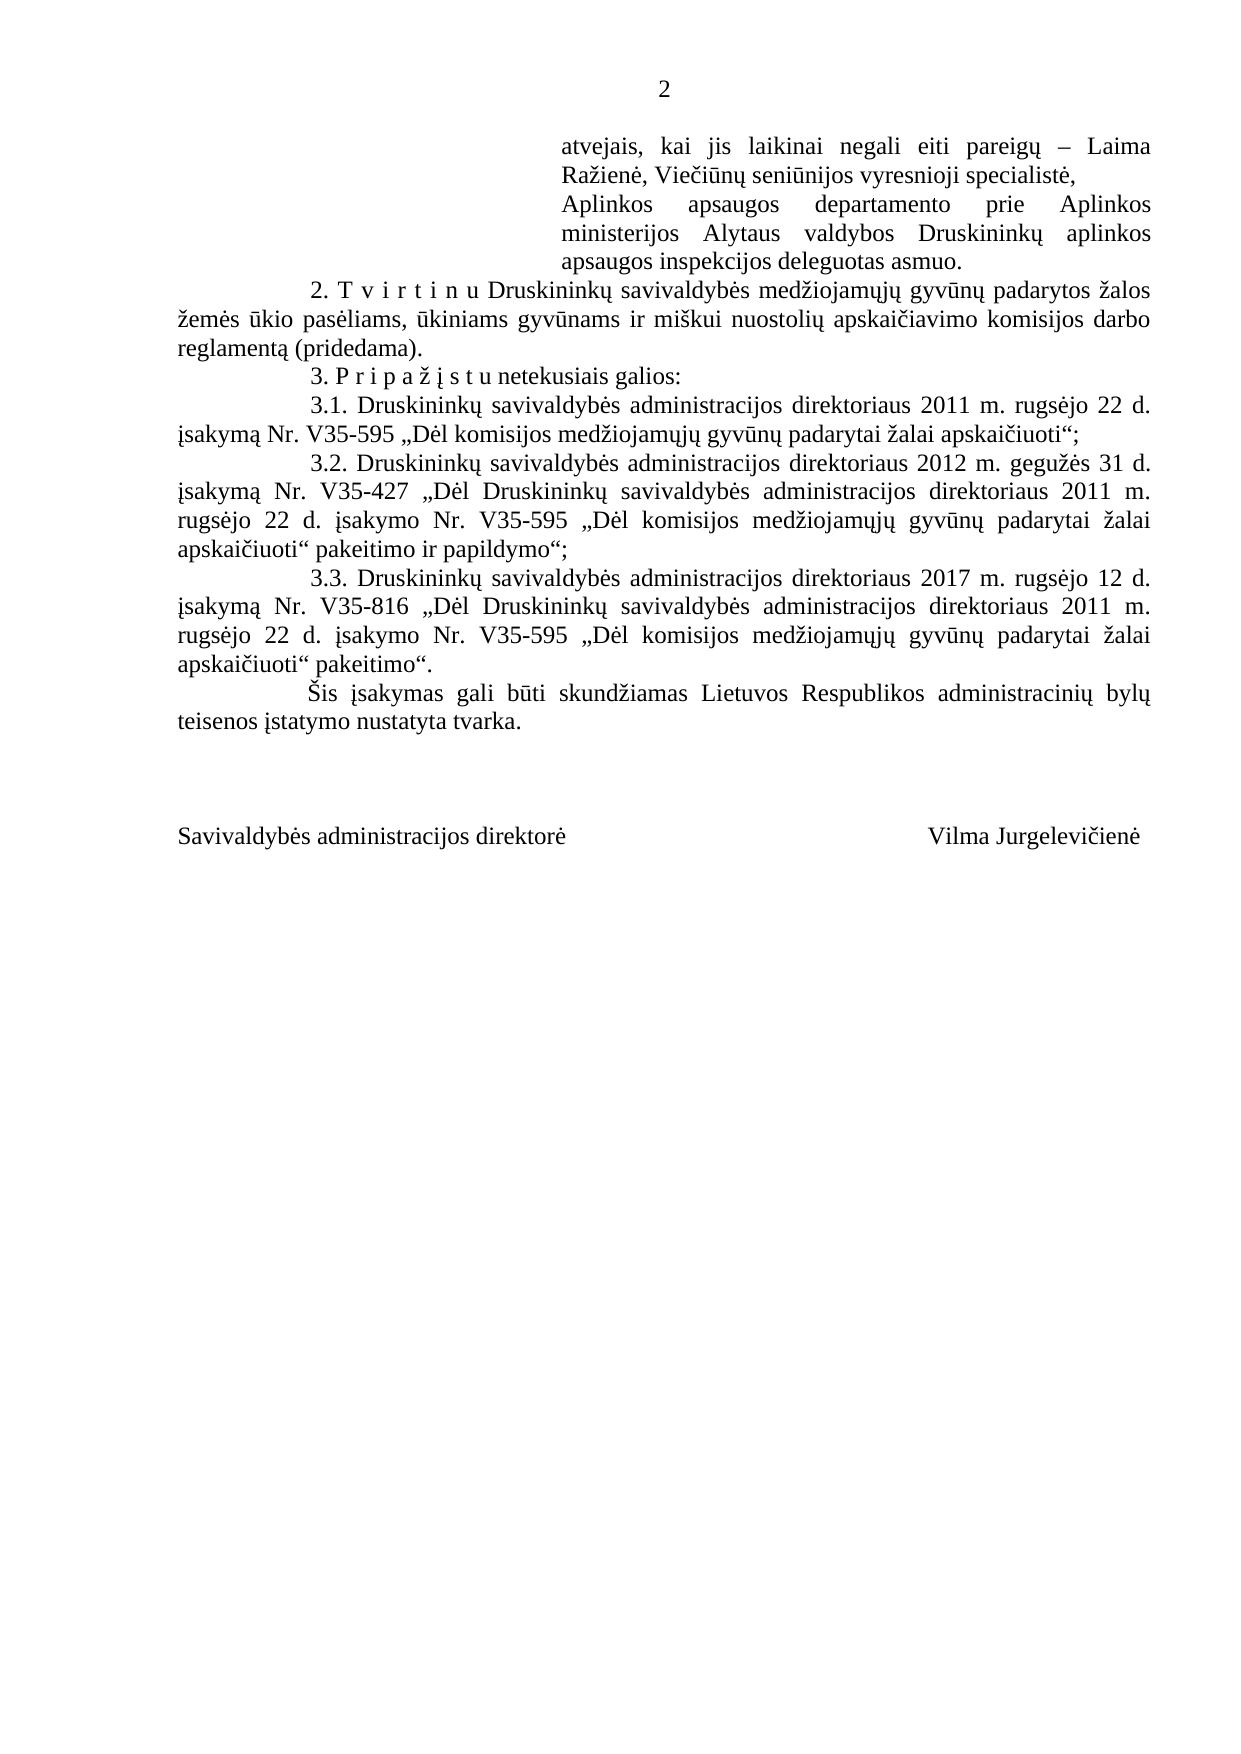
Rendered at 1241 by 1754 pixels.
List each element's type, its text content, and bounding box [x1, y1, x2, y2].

text 2. T v i r t i n u Druskininkų savivaldybės medžiojamųjų gyvūnų padarytos žalos žemės ūkio pasėliams, ūkiniams gyvūnams ir miškui nuostolių apskaičiavimo komisijos darbo reglamentą (pridedama). [177, 275, 1152, 361]
text Savivaldybės administracijos direktorė Vilma Jurgelevičienė [177, 821, 1152, 850]
text 3.1. Druskininkų savivaldybės administracijos direktoriaus 2011 m. rugsėjo 22 d. įsakymą Nr. V35-595 „Dėl komisijos medžiojamųjų gyvūnų padarytai žalai apskaičiuoti“; [177, 390, 1152, 448]
text atvejais, kai jis laikinai negali eiti pareigų – Laima Ražienė, Viečiūnų seniūnijos vyresnioji specialistė, [561, 131, 1152, 189]
text 3.3. Druskininkų savivaldybės administracijos direktoriaus 2017 m. rugsėjo 12 d. įsakymą Nr. V35-816 „Dėl Druskininkų savivaldybės administracijos direktoriaus 2011 m. rugsėjo 22 d. įsakymo Nr. V35-595 „Dėl komisijos medžiojamųjų gyvūnų padarytai žalai apskaičiuoti“ pakeitimo“. [177, 563, 1152, 678]
text 3. P r i p a ž į s t u netekusiais galios: [177, 361, 1152, 390]
text Šis įsakymas gali būti skundžiamas Lietuvos Respublikos administracinių bylų teisenos įstatymo nustatyta tvarka. [177, 678, 1152, 735]
text Aplinkos apsaugos departamento prie Aplinkos ministerijos Alytaus valdybos Druskininkų aplinkos apsaugos inspekcijos deleguotas asmuo. [561, 189, 1152, 275]
text 3.2. Druskininkų savivaldybės administracijos direktoriaus 2012 m. gegužės 31 d. įsakymą Nr. V35-427 „Dėl Druskininkų savivaldybės administracijos direktoriaus 2011 m. rugsėjo 22 d. įsakymo Nr. V35-595 „Dėl komisijos medžiojamųjų gyvūnų padarytai žalai apskaičiuoti“ pakeitimo ir papildymo“; [177, 448, 1152, 563]
